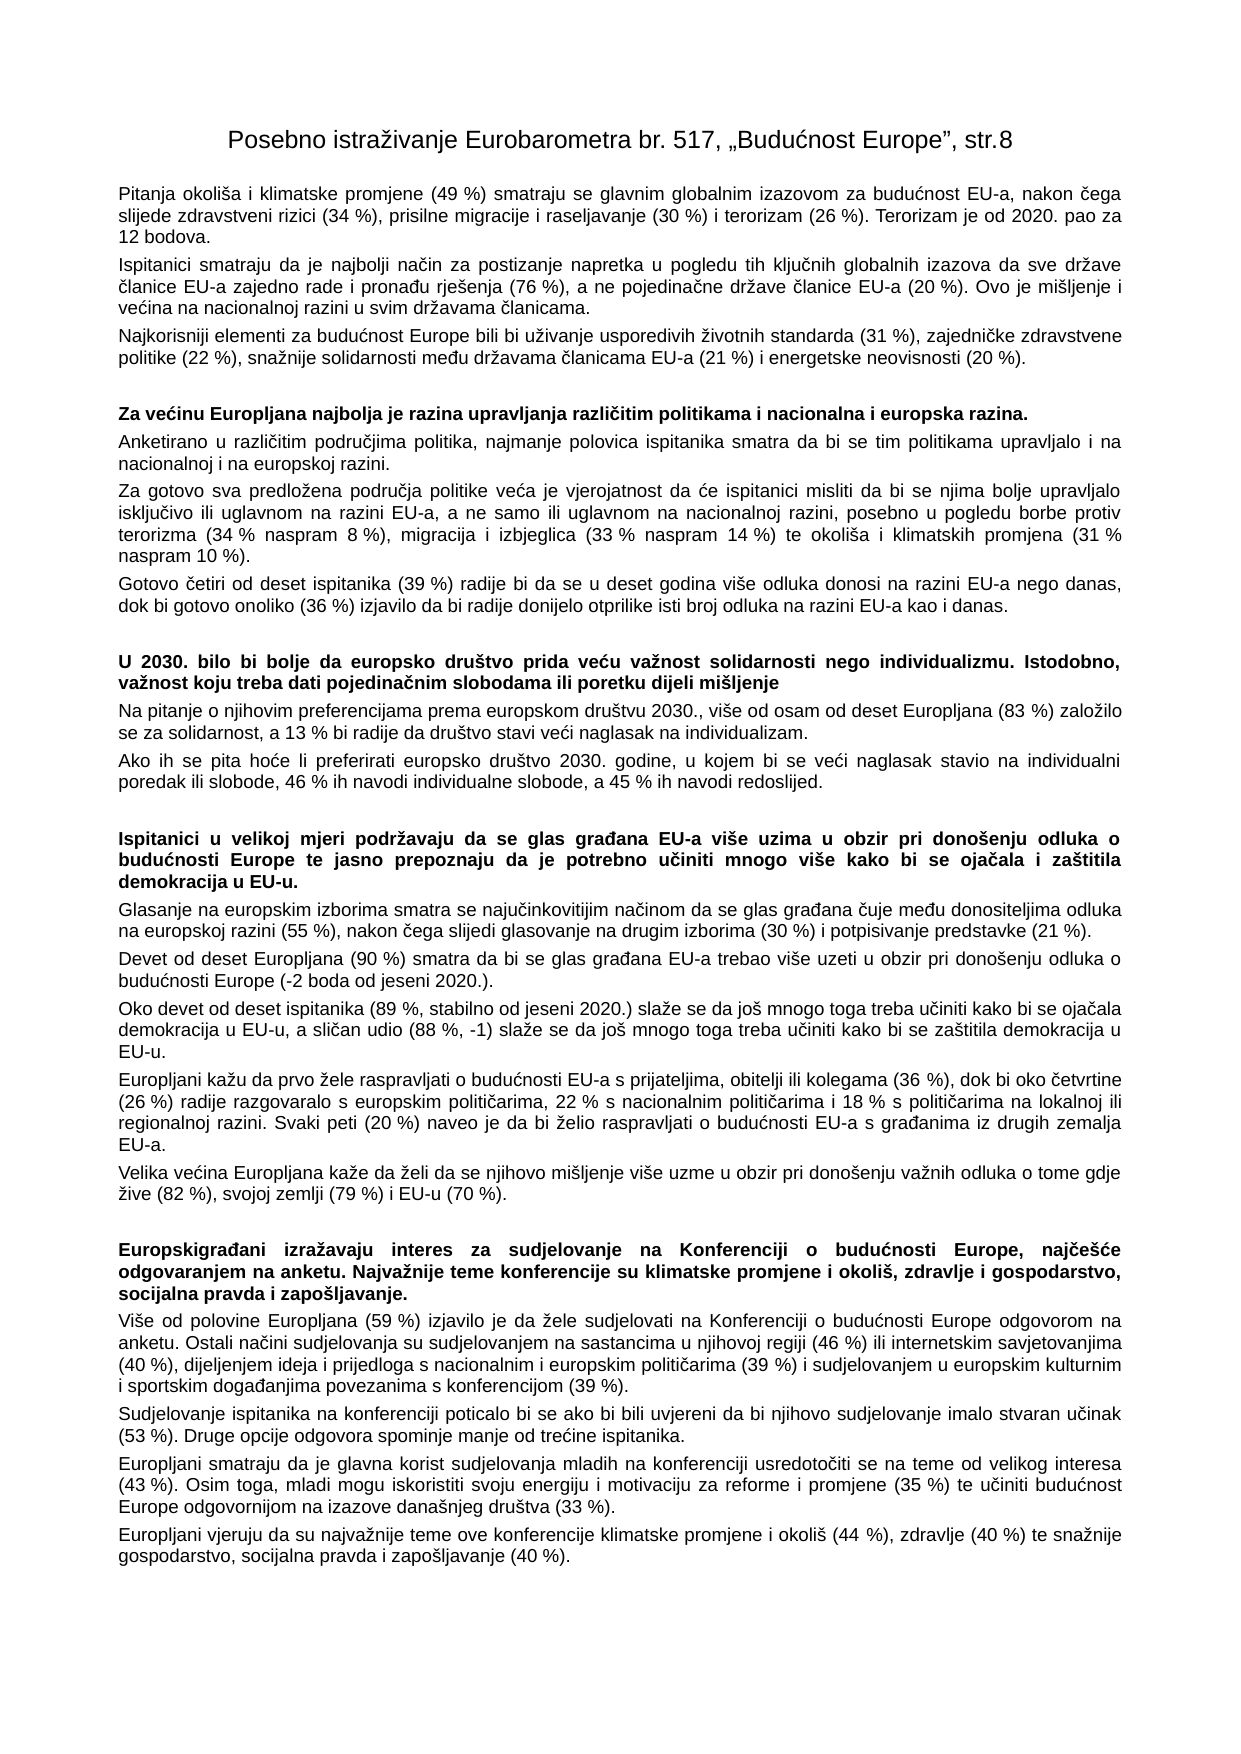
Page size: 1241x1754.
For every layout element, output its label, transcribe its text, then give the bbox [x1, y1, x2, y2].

text Sudjelovanje ispitanika na konferenciji poticalo bi se ako bi bili uvjereni da bi njihovo sudjelovanje imalo stvaran učinak (53 %). Druge opcije odgovora spominje manje od trećine ispitanika. [118, 1403, 1122, 1446]
text Oko devet od deset ispitanika (89 %, stabilno od jeseni 2020.) slaže se da još mnogo toga treba učiniti kako bi se ojačala demokracija u EU-u, a sličan udio (88 %, -1) slaže se da još mnogo toga treba učiniti kako bi se zaštitila demokracija u EU-u. [118, 998, 1122, 1062]
text U 2030. bilo bi bolje da europsko društvo prida veću važnost solidarnosti nego individualizmu. Istodobno, važnost koju treba dati pojedinačnim slobodama ili poretku dijeli mišljenje [118, 651, 1122, 694]
text Europskigrađani izražavaju interes za sudjelovanje na Konferenciji o budućnosti Europe, najčešće odgovaranjem na anketu. Najvažnije teme konferencije su klimatske promjene i okoliš, zdravlje i gospodarstvo, socijalna pravda i zapošljavanje. [118, 1239, 1122, 1304]
text Ako ih se pita hoće li preferirati europsko društvo 2030. godine, u kojem bi se veći naglasak stavio na individualni poredak ili slobode, 46 % ih navodi individualne slobode, a 45 % ih navodi redoslijed. [118, 750, 1122, 793]
text Najkorisniji elementi za budućnost Europe bili bi uživanje usporedivih životnih standarda (31 %), zajedničke zdravstvene politike (22 %), snažnije solidarnosti među državama članicama EU-a (21 %) i energetske neovisnosti (20 %). [118, 325, 1122, 368]
text Za većinu Europljana najbolja je razina upravljanja različitim politikama i nacionalna i europska razina. [118, 403, 1122, 424]
text Ispitanici u velikoj mjeri podržavaju da se glas građana EU-a više uzima u obzir pri donošenju odluka o budućnosti Europe te jasno prepoznaju da je potrebno učiniti mnogo više kako bi se ojačala i zaštitila demokracija u EU-u. [118, 827, 1122, 892]
text Devet od deset Europljana (90 %) smatra da bi se glas građana EU-a trebao više uzeti u obzir pri donošenju odluka o budućnosti Europe (-2 boda od jeseni 2020.). [118, 948, 1122, 991]
text Europljani kažu da prvo žele raspravljati o budućnosti EU-a s prijateljima, obitelji ili kolegama (36 %), dok bi oko četvrtine (26 %) radije razgovaralo s europskim političarima, 22 % s nacionalnim političarima i 18 % s političarima na lokalnoj ili regionalnoj razini. Svaki peti (20 %) naveo je da bi želio raspravljati o budućnosti EU-a s građanima iz drugih zemalja EU-a. [118, 1069, 1122, 1155]
text Anketirano u različitim područjima politika, najmanje polovica ispitanika smatra da bi se tim politikama upravljalo i na nacionalnoj i na europskoj razini. [118, 431, 1122, 474]
text Pitanja okoliša i klimatske promjene (49 %) smatraju se glavnim globalnim izazovom za budućnost EU-a, nakon čega slijede zdravstveni rizici (34 %), prisilne migracije i raseljavanje (30 %) i terorizam (26 %). Terorizam je od 2020. pao za 12 bodova. [118, 183, 1122, 247]
text Europljani vjeruju da su najvažnije teme ove konferencije klimatske promjene i okoliš (44 %), zdravlje (40 %) te snažnije gospodarstvo, socijalna pravda i zapošljavanje (40 %). [118, 1524, 1122, 1567]
text Gotovo četiri od deset ispitanika (39 %) radije bi da se u deset godina više odluka donosi na razini EU-a nego danas, dok bi gotovo onoliko (36 %) izjavilo da bi radije donijelo otprilike isti broj odluka na razini EU-a kao i danas. [118, 573, 1122, 616]
text Europljani smatraju da je glavna korist sudjelovanja mladih na konferenciji usredotočiti se na teme od velikog interesa (43 %). Osim toga, mladi mogu iskoristiti svoju energiju i motivaciju za reforme i promjene (35 %) te učiniti budućnost Europe odgovornijom na izazove današnjeg društva (33 %). [118, 1453, 1122, 1517]
text Ispitanici smatraju da je najbolji način za postizanje napretka u pogledu tih ključnih globalnih izazova da sve države članice EU-a zajedno rade i pronađu rješenja (76 %), a ne pojedinačne države članice EU-a (20 %). Ovo je mišljenje i većina na nacionalnoj razini u svim državama članicama. [118, 254, 1122, 319]
text Glasanje na europskim izborima smatra se najučinkovitijim načinom da se glas građana čuje među donositeljima odluka na europskoj razini (55 %), nakon čega slijedi glasovanje na drugim izborima (30 %) i potpisivanje predstavke (21 %). [118, 898, 1122, 942]
text Za gotovo sva predložena područja politike veća je vjerojatnost da će ispitanici misliti da bi se njima bolje upravljalo isključivo ili uglavnom na razini EU-a, a ne samo ili uglavnom na nacionalnoj razini, posebno u pogledu borbe protiv terorizma (34 % naspram 8 %), migracija i izbjeglica (33 % naspram 14 %) te okoliša i klimatskih promjena (31 % naspram 10 %). [118, 480, 1122, 567]
text Velika većina Europljana kaže da želi da se njihovo mišljenje više uzme u obzir pri donošenju važnih odluka o tome gdje žive (82 %), svojoj zemlji (79 %) i EU-u (70 %). [118, 1162, 1122, 1205]
text Više od polovine Europljana (59 %) izjavilo je da žele sudjelovati na Konferenciji o budućnosti Europe odgovorom na anketu. Ostali načini sudjelovanja su sudjelovanjem na sastancima u njihovoj regiji (46 %) ili internetskim savjetovanjima (40 %), dijeljenjem ideja i prijedloga s nacionalnim i europskim političarima (39 %) i sudjelovanjem u europskim kulturnim i sportskim događanjima povezanima s konferencijom (39 %). [118, 1310, 1122, 1397]
text Na pitanje o njihovim preferencijama prema europskom društvu 2030., više od osam od deset Europljana (83 %) založilo se za solidarnost, a 13 % bi radije da društvo stavi veći naglasak na individualizam. [118, 700, 1122, 743]
